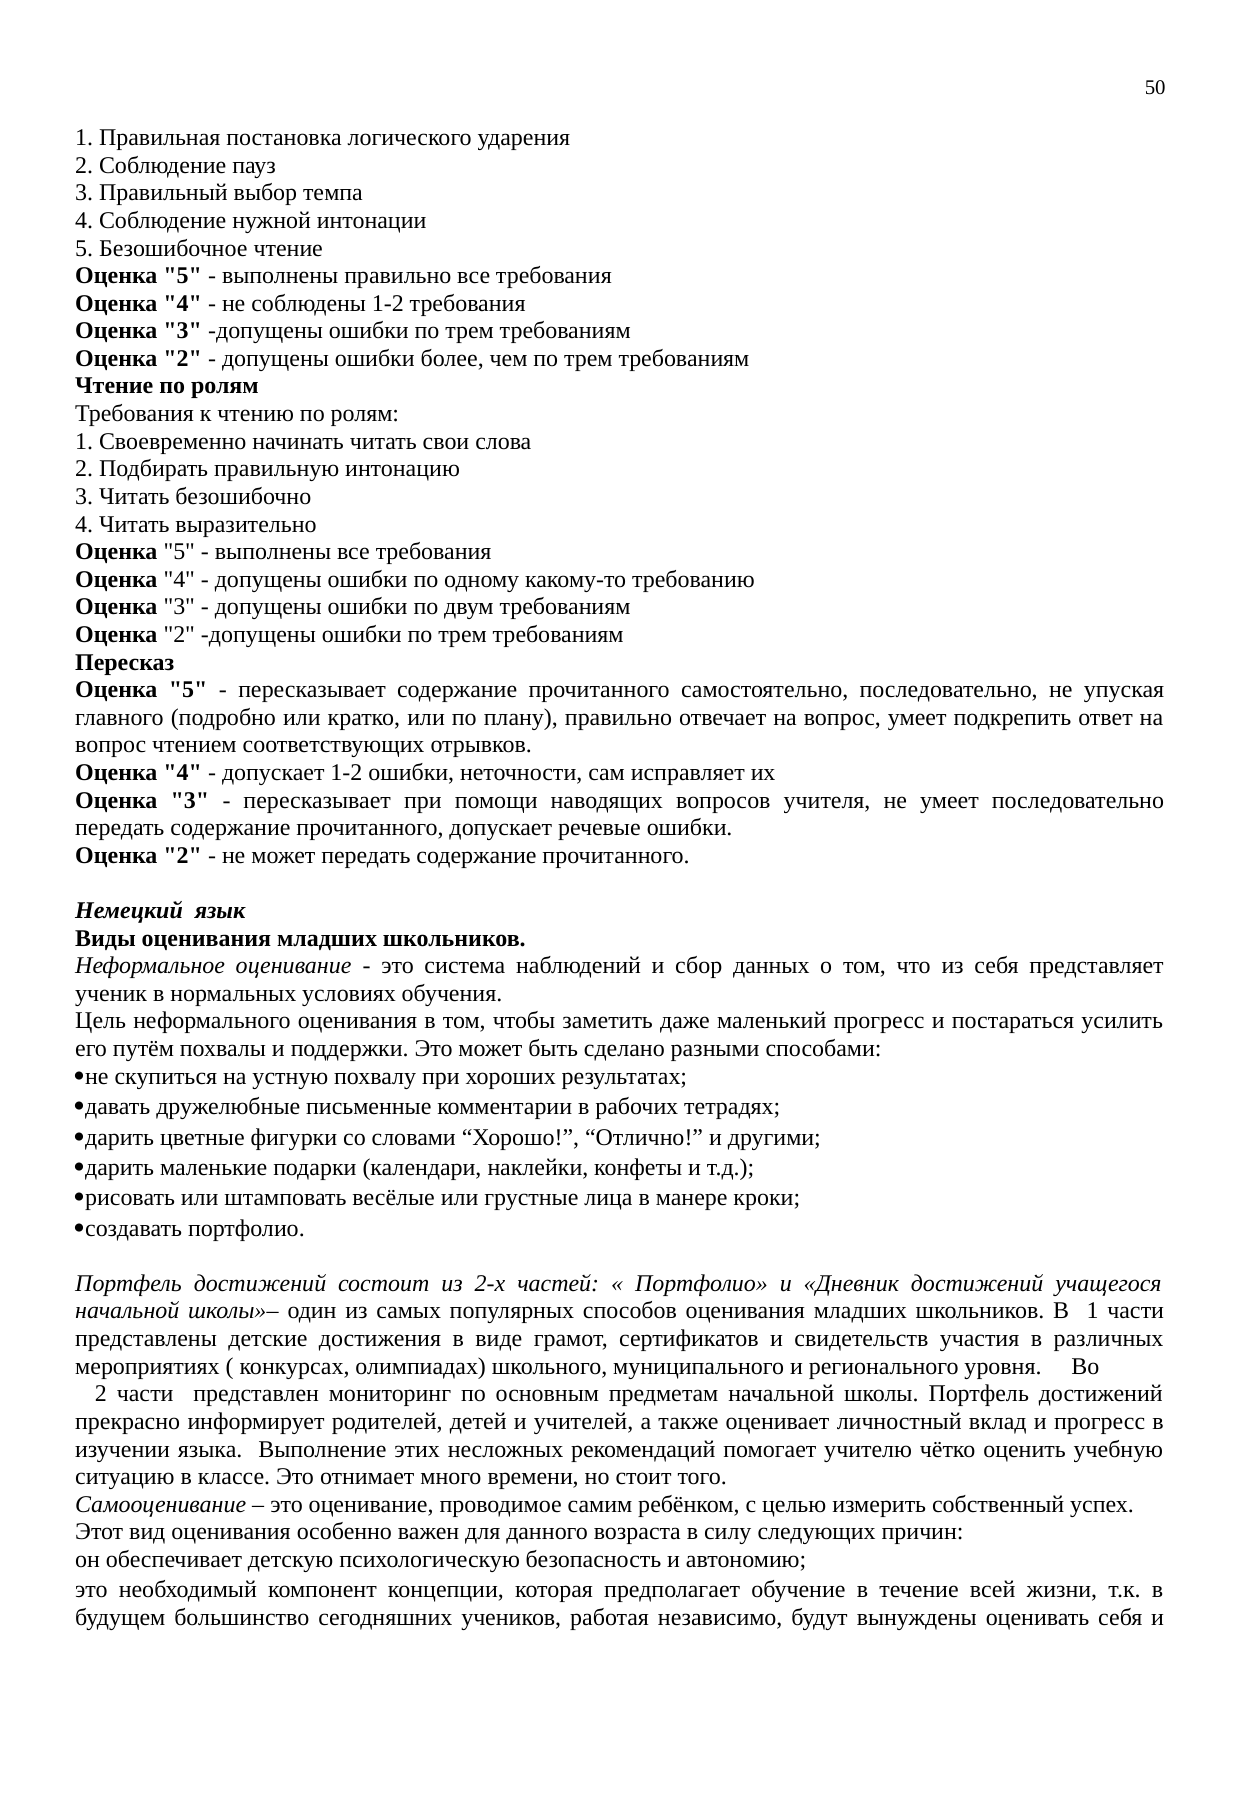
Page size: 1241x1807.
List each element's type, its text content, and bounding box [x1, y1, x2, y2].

text Оценка "2" - не может передать содержание прочитанного. [75, 841, 1165, 868]
text Немецкий язык [75, 896, 1165, 924]
text это необходимый компонент концепции, которая предполагает обучение в течение всей жизни, т.к. в будущем большинство сегодняшних учеников, работая независимо, будут вынуждены оценивать себя и [75, 1575, 1165, 1631]
text 4. Соблюдение нужной интонации [75, 206, 1165, 233]
text Чтение по ролям [75, 372, 1165, 399]
list дарить цветные фигурки со словами “Хорошо!”, “Отлично!” и другими; [75, 1122, 1165, 1150]
list рисовать или штамповать весёлые или грустные лица в манере кроки; [75, 1183, 1165, 1211]
text 2. Соблюдение пауз [75, 151, 1165, 178]
text Пересказ [75, 648, 1165, 675]
text Оценка "2" - допущены ошибки более, чем по трем требованиям [75, 344, 1165, 372]
text Портфель достижений состоит из 2-х частей: « Портфолио» и «Дневник достижений учащегося начальной школы»– один из самых популярных способов оценивания младших школьников. В 1 части представлены детские достижения в виде грамот, сертификатов и свидетельств участия в различных мероприятиях ( конкурсах, олимпиадах) школьного, муниципального и регионального уровня. Во [75, 1269, 1165, 1379]
text Оценка "3" - пересказывает при помощи наводящих вопросов учителя, не умеет последовательно передать содержание прочитанного, допускает речевые ошибки. [75, 786, 1165, 841]
text 3. Читать безошибочно [75, 482, 1165, 509]
text 3. Правильный выбор темпа [75, 178, 1165, 206]
text 1. Правильная постановка логического ударения [75, 123, 1165, 151]
text Требования к чтению по ролям: [75, 399, 1165, 427]
text Оценка "5" - пересказывает содержание прочитанного самостоятельно, последовательно, не упуская главного (подробно или кратко, или по плану), правильно отвечает на вопрос, умеет подкрепить ответ на вопрос чтением соответствующих отрывков. [75, 675, 1165, 758]
text Неформальное оценивание - это система наблюдений и сбор данных о том, что из себя представляет ученик в нормальных условиях обучения. [75, 951, 1165, 1006]
list создавать портфолио. [75, 1214, 1165, 1241]
list дарить маленькие подарки (календари, наклейки, конфеты и т.д.); [75, 1153, 1165, 1181]
text Оценка "4" - не соблюдены 1-2 требования [75, 289, 1165, 316]
text Этот вид оценивания особенно важен для данного возраста в силу следующих причин: [75, 1517, 1165, 1545]
text 4. Читать выразительно [75, 509, 1165, 537]
text Цель неформального оценивания в том, чтобы заметить даже маленький прогресс и постараться усилить его путём похвалы и поддержки. Это может быть сделано разными способами: [75, 1006, 1165, 1062]
text он обеспечивает детскую психологическую безопасность и автономию; [75, 1545, 1165, 1573]
text 2 части представлен мониторинг по основным предметам начальной школы. Портфель достижений прекрасно информирует родителей, детей и учителей, а также оценивает личностный вклад и прогресс в изучении языка. Выполнение этих несложных рекомендаций помогает учителю чётко оценить учебную ситуацию в классе. Это отнимает много времени, но стоит того. [75, 1379, 1165, 1490]
text Виды оценивания младших школьников. [75, 924, 1165, 951]
text 2. Подбирать правильную интонацию [75, 454, 1165, 482]
list давать дружелюбные письменные комментарии в рабочих тетрадях; [75, 1092, 1165, 1120]
text Оценка "5" - выполнены все требования [75, 537, 1165, 565]
text 5. Безошибочное чтение [75, 233, 1165, 261]
list не скупиться на устную похвалу при хороших результатах; [75, 1062, 1165, 1089]
text Оценка "4" - допущены ошибки по одному какому-то требованию [75, 565, 1165, 592]
text Оценка "3" -допущены ошибки по трем требованиям [75, 316, 1165, 344]
text Оценка "3" - допущены ошибки по двум требованиям [75, 592, 1165, 620]
text Оценка "2" -допущены ошибки по трем требованиям [75, 620, 1165, 648]
text Оценка "4" - допускает 1-2 ошибки, неточности, сам исправляет их [75, 758, 1165, 786]
text 1. Своевременно начинать читать свои слова [75, 427, 1165, 454]
text Самооценивание – это оценивание, проводимое самим ребёнком, с целью измерить собственный успех. [75, 1490, 1165, 1517]
text Оценка "5" - выполнены правильно все требования [75, 261, 1165, 289]
